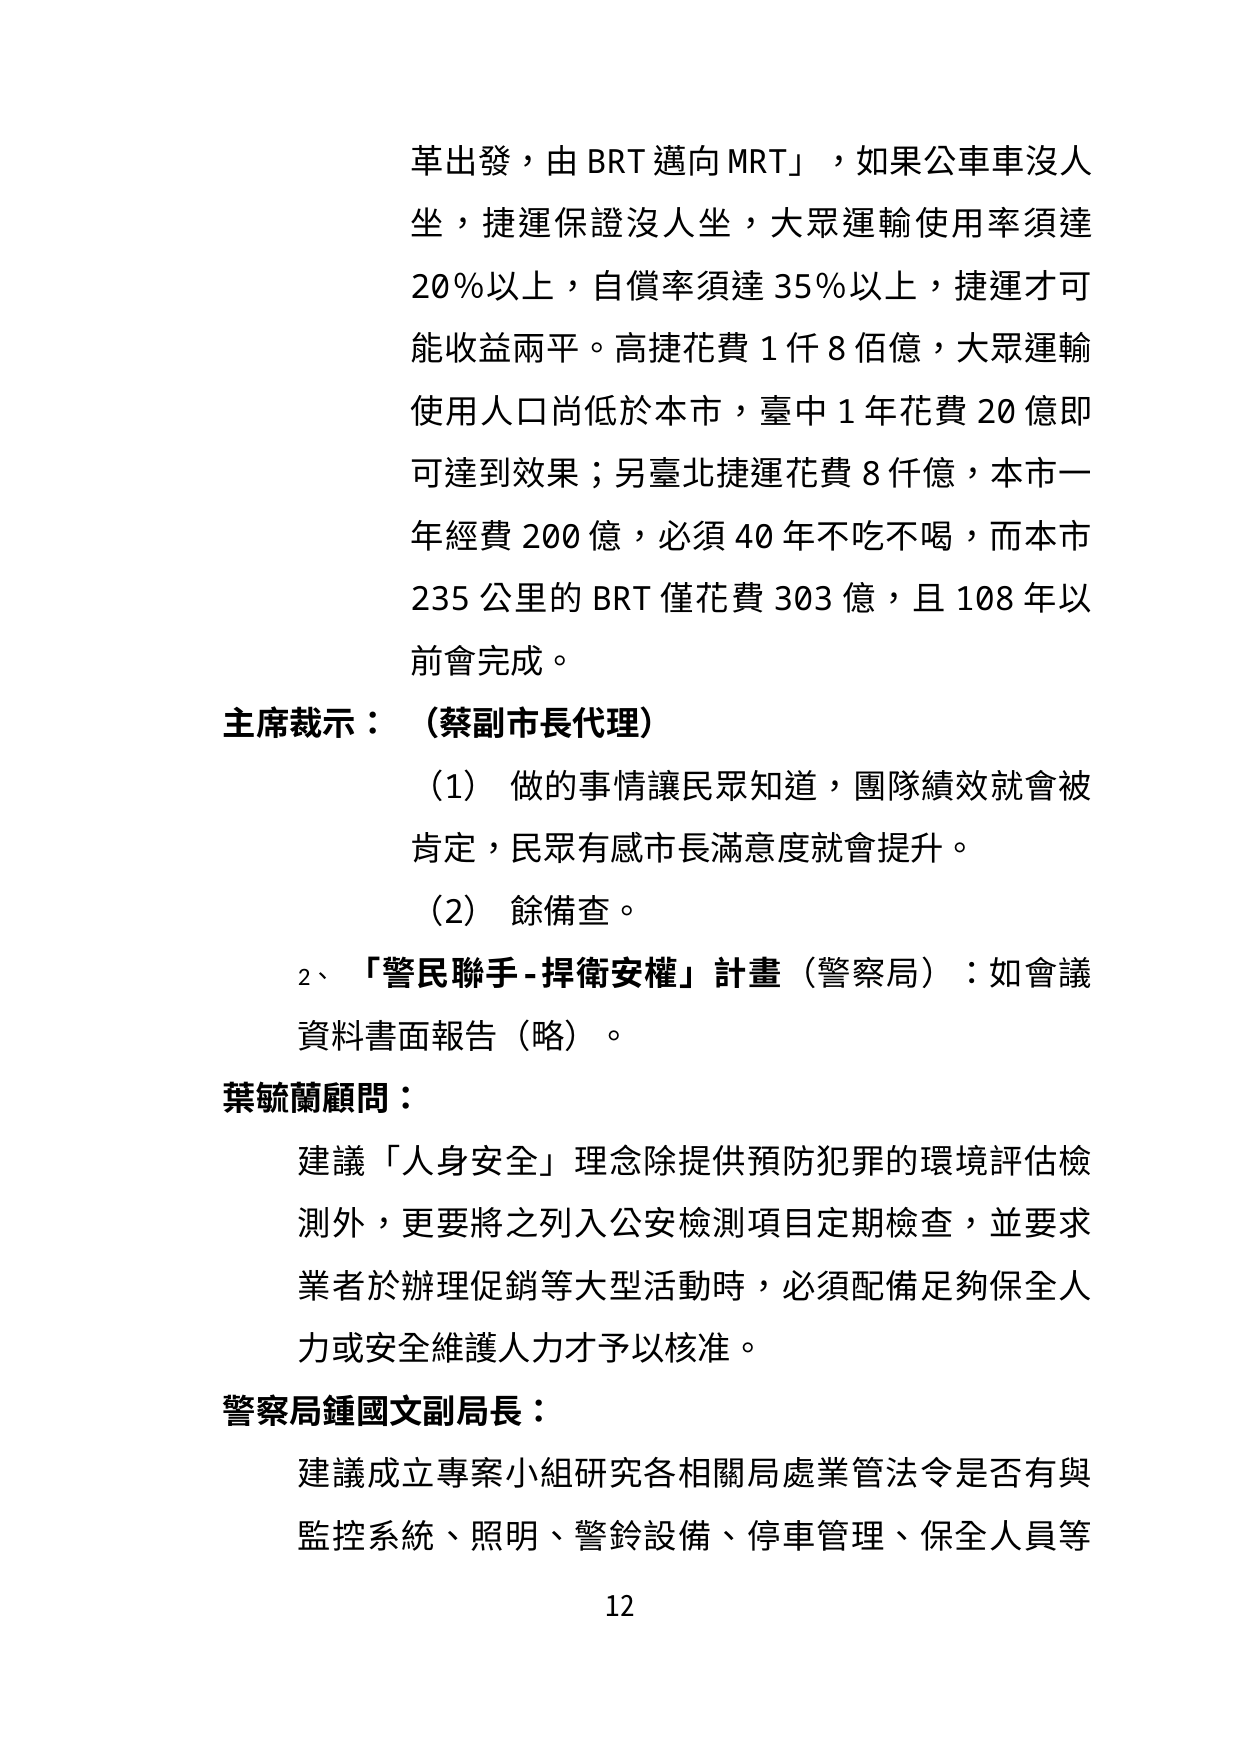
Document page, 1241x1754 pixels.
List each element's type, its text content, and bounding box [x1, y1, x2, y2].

list 革出發，由BRT邁向MRT」，如果公車車沒人坐，捷運保證沒人坐，大眾運輸使用率須達20％以上，自償率須達35％以上，捷運才可能收益兩平。高捷花費1仟8佰億，大眾運輸使用人口尚低於本市，臺中1年花費20億即可達到效果；另臺北捷運花費8仟億，本市一年經費200億，必須40年不吃不喝，而本市235公里的BRT僅花費303億，且108年以前會完成。 [410, 117, 1092, 679]
text 建議成立專案小組研究各相關局處業管法令是否有與監控系統、照明、警鈴設備、停車管理、保全人員等 [298, 1429, 1092, 1554]
text 建議「人身安全」理念除提供預防犯罪的環境評估檢測外，更要將之列入公安檢測項目定期檢查，並要求業者於辦理促銷等大型活動時，必須配備足夠保全人力或安全維護人力才予以核准。 [298, 1117, 1092, 1367]
list 做的事情讓民眾知道，團隊績效就會被肯定，民眾有感市長滿意度就會提升。 [410, 742, 1092, 867]
list 「警民聯手-捍衛安權」計畫（警察局）：如會議資料書面報告（略）。 [298, 929, 1092, 1054]
list 餘備查。 [410, 867, 1092, 929]
text 主席裁示： （蔡副市長代理） [223, 679, 1092, 742]
text 警察局鍾國文副局長： [223, 1367, 1092, 1429]
text 葉毓蘭顧問： [223, 1054, 1092, 1117]
